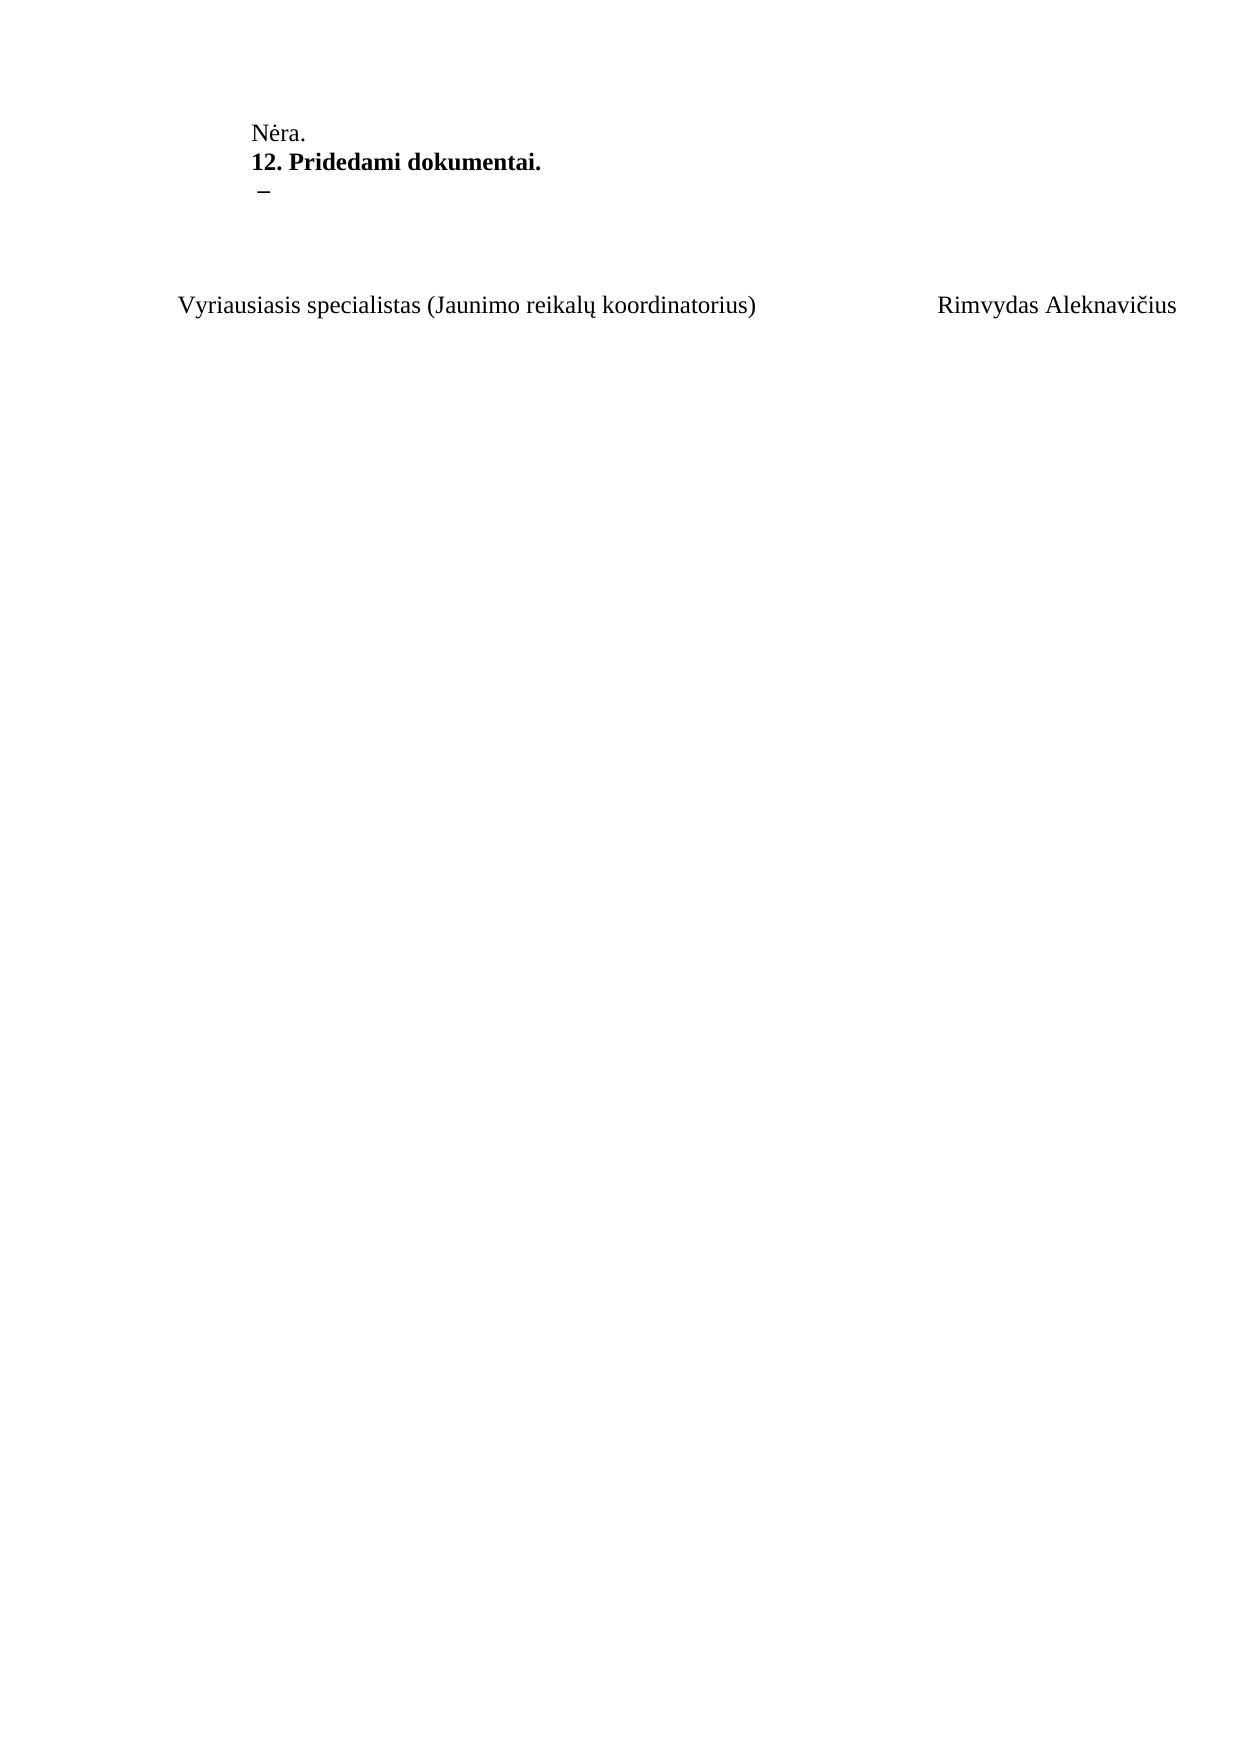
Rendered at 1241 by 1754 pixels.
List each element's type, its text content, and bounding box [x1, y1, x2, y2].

text Nėra. [177, 118, 1181, 147]
text Vyriausiasis specialistas (Jaunimo reikalų koordinatorius) Rimvydas Aleknavičius [177, 291, 1181, 319]
text 12. Pridedami dokumentai. [177, 147, 1181, 176]
text – [177, 176, 1181, 204]
